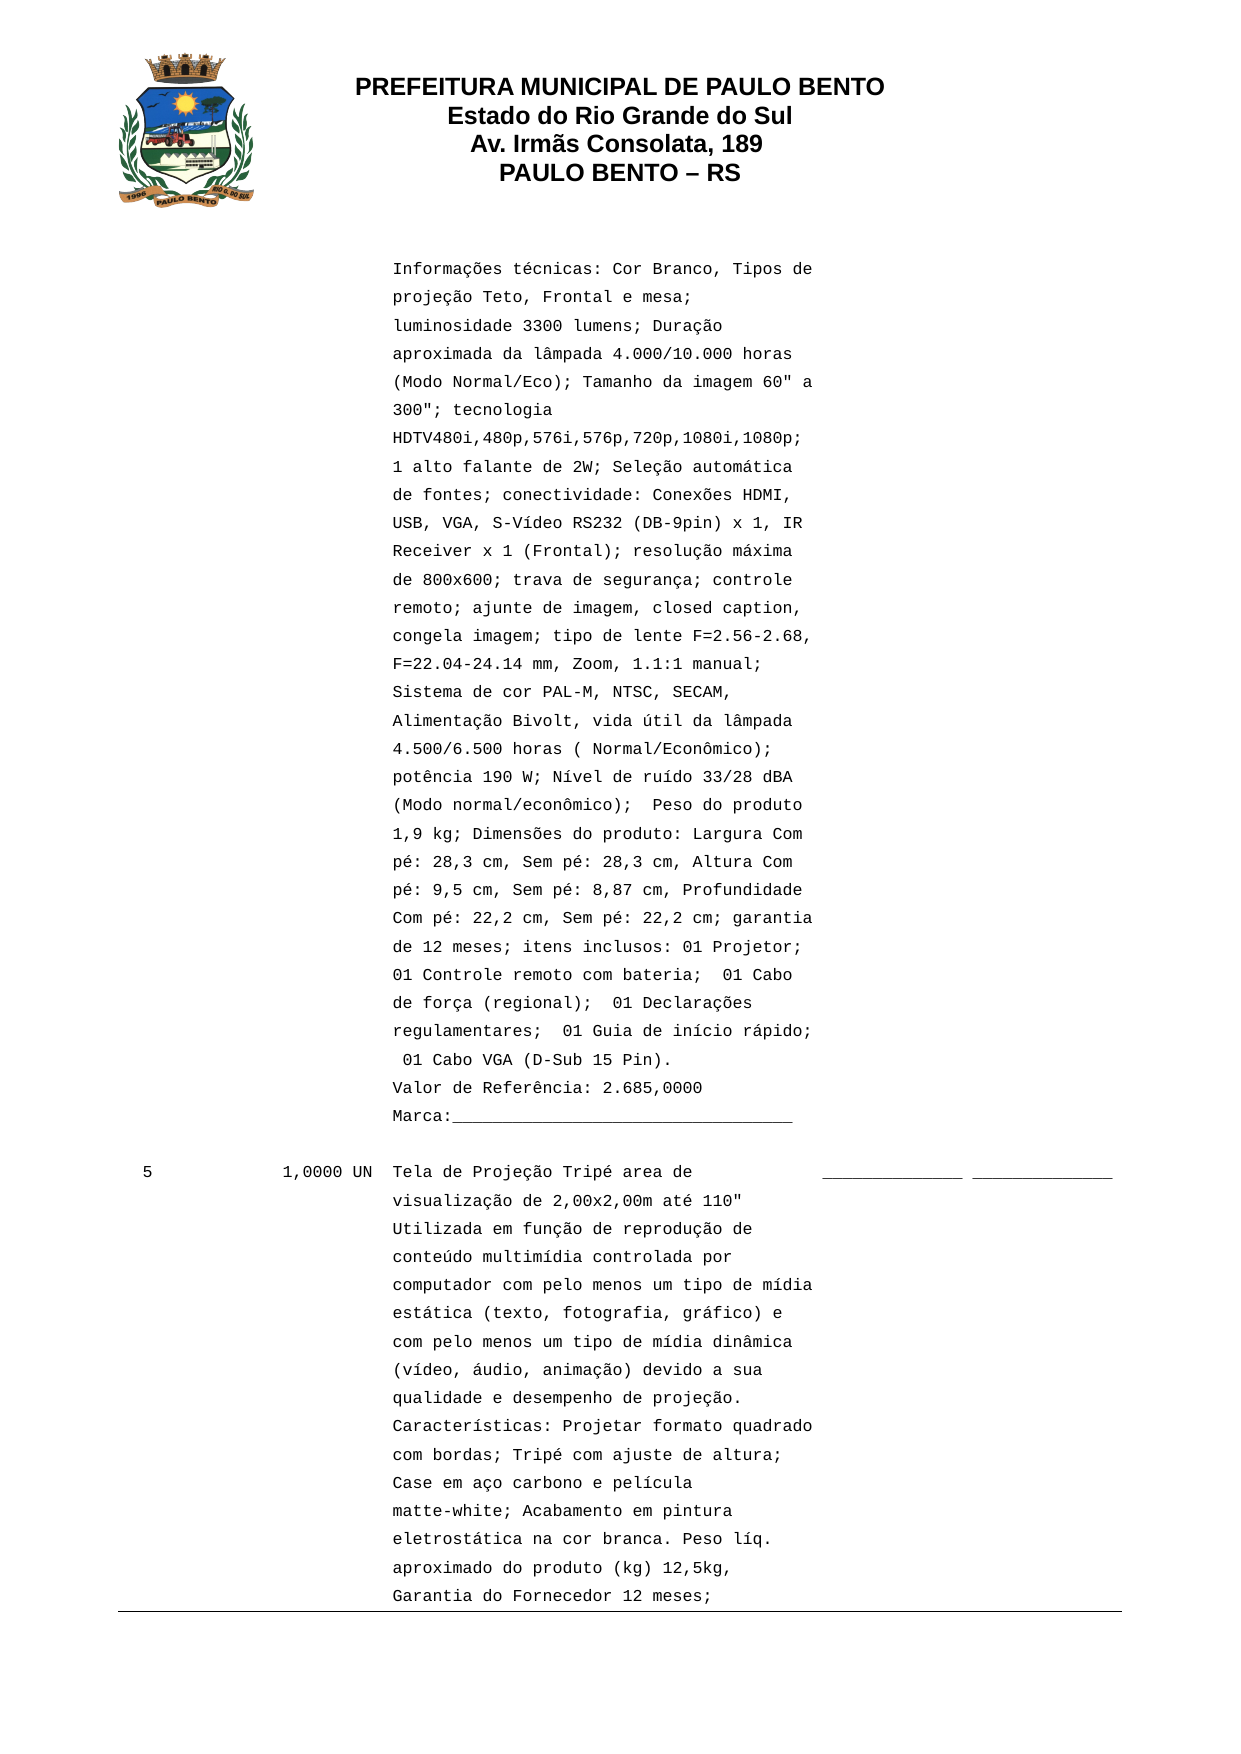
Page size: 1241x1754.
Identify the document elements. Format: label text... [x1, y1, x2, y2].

picture [118, 52, 254, 208]
text Informações técnicas: Cor Branco, Tipos de projeção Teto, Frontal e mesa; luminosidade 3300 lumens; Duração aproximada da lâmpada 4.000/10.000 horas (Modo Normal/Eco); Tamanho da imagem 60" a 300"; tecnologia HDTV480i,480p,576i,576p,720p,1080i,1080p; 1 alto falante de 2W; Seleção automática de fontes; conectividade: Conexões HDMI, USB, VGA, S-Vídeo RS232 (DB-9pin) x 1, IR Receiver x 1 (Frontal); resolução máxima de 800x600; trava de segurança; controle remoto; ajunte de imagem, closed caption, congela imagem; tipo de lente F=2.56-2.68, F=22.04-24.14 mm, Zoom, 1.1:1 manual; Sistema de cor PAL-M, NTSC, SECAM, Alimentação Bivolt, vida útil da lâmpada 4.500/6.500 horas ( Normal/Econômico); potência 190 W; Nível de ruído 33/28 dBA (Modo normal/econômico); Peso do produto 1,9 kg; Dimensões do produto: Largura Com pé: 28,3 cm, Sem pé: 28,3 cm, Altura Com pé: 9,5 cm, Sem pé: 8,87 cm, Profundidade Com pé: 22,2 cm, Sem pé: 22,2 cm; garantia de 12 meses; itens inclusos: 01 Projetor; 01 Controle remoto com bateria; 01 Cabo de força (regional); 01 Declarações regulamentares; 01 Guia de início rápido; 01 Cabo VGA (D-Sub 15 Pin). Valor de Referência: 2.685,0000 Marca:__________________________________ 5 1,0000 UN Tela de Projeção Tripé area de ______________ ______________ visualização de 2,00x2,00m até 110" Utilizada em função de reprodução de conteúdo multimídia controlada por computador com pelo menos um tipo de mídia estática (texto, fotografia, gráfico) e com pelo menos um tipo de mídia dinâmica (vídeo, áudio, animação) devido a sua qualidade e desempenho de projeção. Características: Projetar formato quadrado com bordas; Tripé com ajuste de altura; Case em aço carbono e película matte-white; Acabamento em pintura eletrostática na cor branca. Peso líq. aproximado do produto (kg) 12,5kg, Garantia do Fornecedor 12 meses; [118, 256, 1122, 1611]
